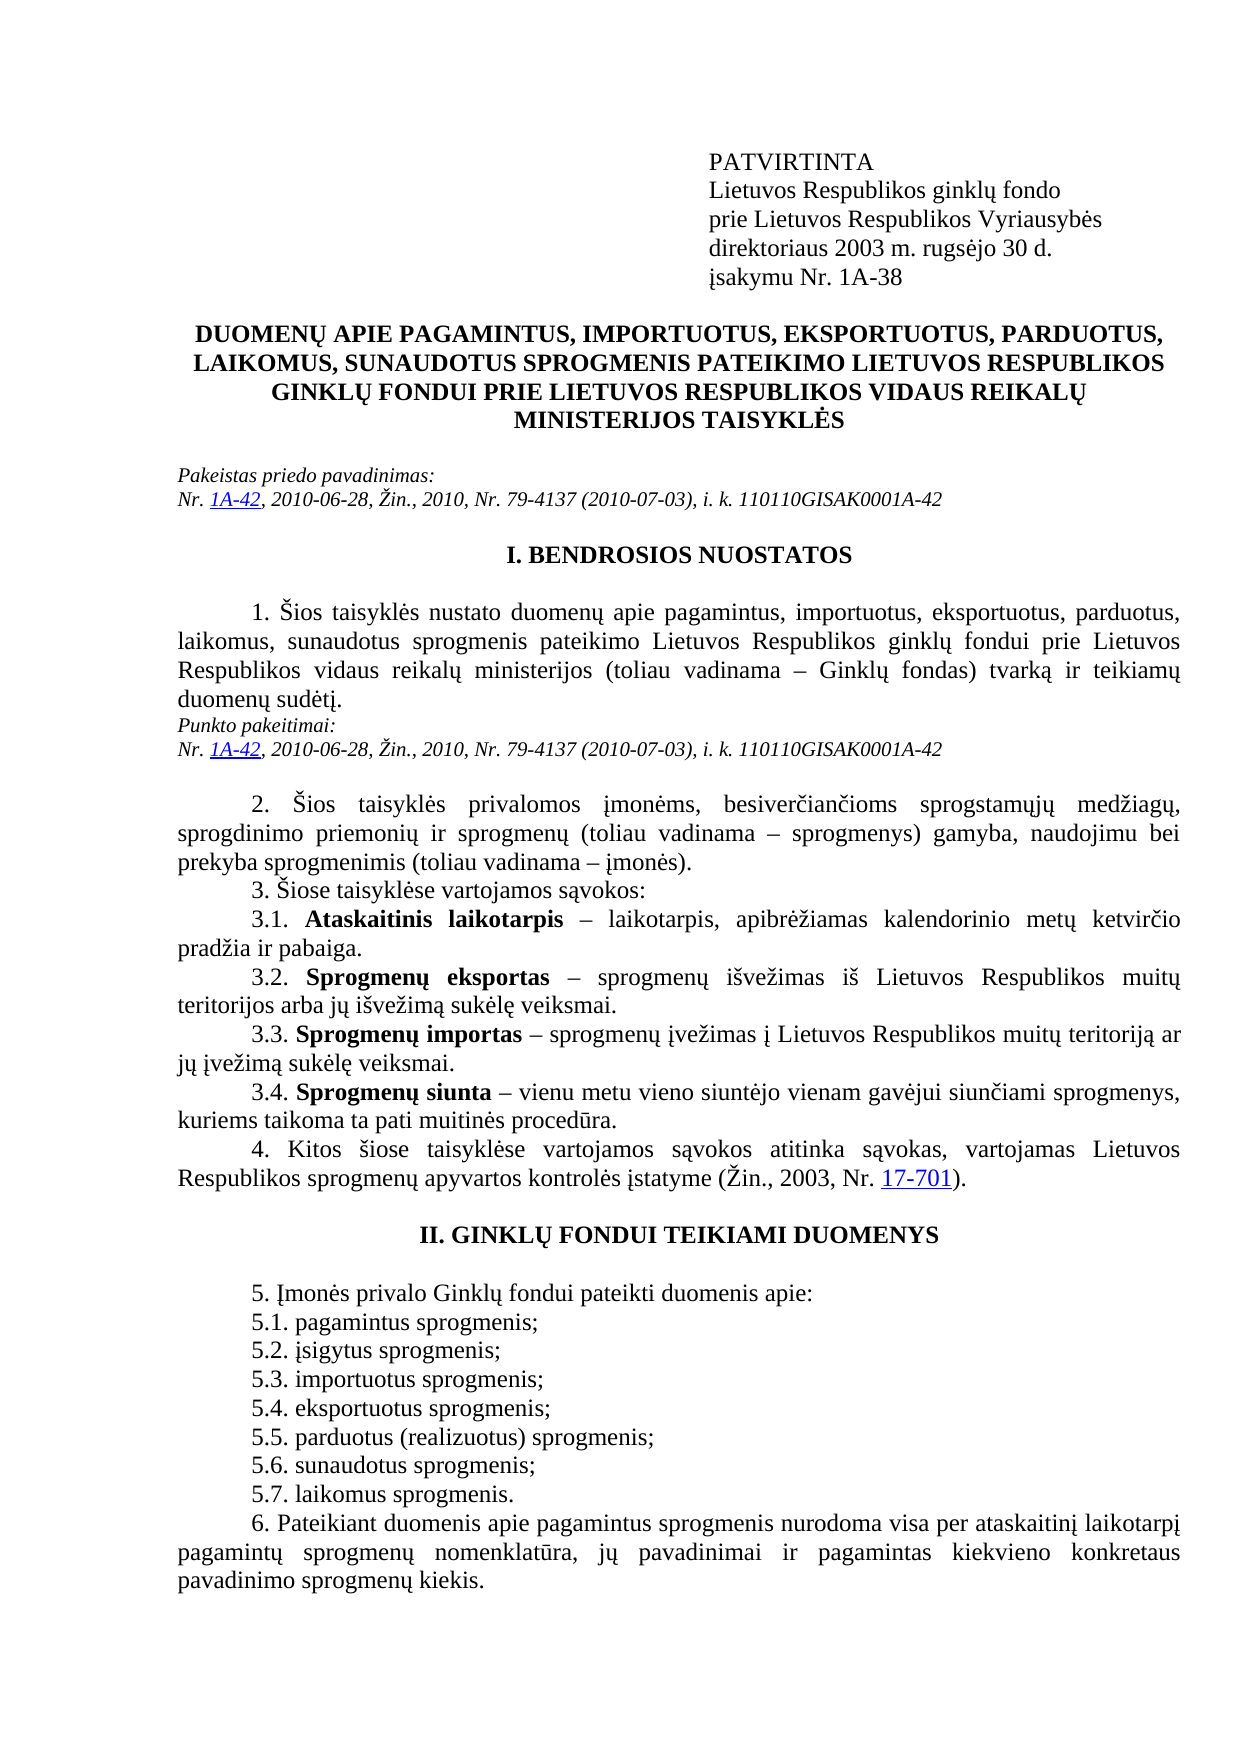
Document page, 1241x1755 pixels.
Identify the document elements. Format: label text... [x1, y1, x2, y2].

text 1. Šios taisyklės nustato duomenų apie pagamintus, importuotus, eksportuotus, parduotus, laikomus, sunaudotus sprogmenis pateikimo Lietuvos Respublikos ginklų fondui prie Lietuvos Respublikos vidaus reikalų ministerijos (toliau vadinama – Ginklų fondas) tvarką ir teikiamų duomenų sudėtį. [177, 597, 1181, 712]
text 5.3. importuotus sprogmenis; [177, 1364, 1181, 1393]
text 5.6. sunaudotus sprogmenis; [177, 1451, 1181, 1479]
text 5.7. laikomus sprogmenis. [177, 1479, 1181, 1508]
text 3. Šiose taisyklėse vartojamos sąvokos: [177, 876, 1181, 904]
text 6. Pateikiant duomenis apie pagamintus sprogmenis nurodoma visa per ataskaitinį laikotarpį pagamintų sprogmenų nomenklatūra, jų pavadinimai ir pagamintas kiekvieno konkretaus pavadinimo sprogmenų kiekis. [177, 1508, 1181, 1594]
text 4. Kitos šiose taisyklėse vartojamos sąvokos atitinka sąvokas, vartojamas Lietuvos Respublikos sprogmenų apyvartos kontrolės įstatyme (Žin., 2003, Nr. 17-701). [177, 1134, 1181, 1192]
text Pakeistas priedo pavadinimas: [177, 463, 1181, 487]
text 5.4. eksportuotus sprogmenis; [177, 1393, 1181, 1422]
text I. BENDROSIOS NUOSTATOS [177, 540, 1181, 569]
text 5.1. pagamintus sprogmenis; [177, 1307, 1181, 1336]
text 3.2. Sprogmenų eksportas – sprogmenų išvežimas iš Lietuvos Respublikos muitų teritorijos arba jų išvežimą sukėlę veiksmai. [177, 962, 1181, 1019]
text Nr. 1A-42, 2010-06-28, Žin., 2010, Nr. 79-4137 (2010-07-03), i. k. 110110GISAK0001A-42 [177, 487, 1181, 511]
text Punkto pakeitimai: [177, 712, 1181, 737]
text Patvirtinta [177, 147, 1181, 176]
text II. GINKLŲ FONDUI TEIKIAMI DUOMENYS [177, 1221, 1181, 1249]
text DUOMENŲ APIE PAGAMINTUS, importuotus, eksportuotus, parduotus, laikomus, sunaudotus sprogmenis pateikimo LIETUVOS RESPUBLIKOS GINKLŲ FONDUI PRIE LIETUVOS RESPUBLIKOS VIDAUS reikalų ministerijos taisyklės [177, 319, 1181, 434]
text 5.2. įsigytus sprogmenis; [177, 1336, 1181, 1364]
text 3.1. Ataskaitinis laikotarpis – laikotarpis, apibrėžiamas kalendorinio metų ketvirčio pradžia ir pabaiga. [177, 904, 1181, 962]
text direktoriaus 2003 m. rugsėjo 30 d. [177, 233, 1181, 262]
text 5. Įmonės privalo Ginklų fondui pateikti duomenis apie: [177, 1278, 1181, 1307]
text Nr. 1A-42, 2010-06-28, Žin., 2010, Nr. 79-4137 (2010-07-03), i. k. 110110GISAK0001A-42 [177, 737, 1181, 761]
text įsakymu Nr. 1A-38 [177, 262, 1181, 291]
text 3.4. Sprogmenų siunta – vienu metu vieno siuntėjo vienam gavėjui siunčiami sprogmenys, kuriems taikoma ta pati muitinės procedūra. [177, 1077, 1181, 1134]
text Lietuvos Respublikos ginklų fondo [177, 176, 1181, 204]
text 2. Šios taisyklės privalomos įmonėms, besiverčiančioms sprogstamųjų medžiagų, sprogdinimo priemonių ir sprogmenų (toliau vadinama – sprogmenys) gamyba, naudojimu bei prekyba sprogmenimis (toliau vadinama – įmonės). [177, 789, 1181, 876]
text 5.5. parduotus (realizuotus) sprogmenis; [177, 1422, 1181, 1451]
text prie Lietuvos Respublikos Vyriausybės [177, 204, 1181, 233]
text 3.3. Sprogmenų importas – sprogmenų įvežimas į Lietuvos Respublikos muitų teritoriją ar jų įvežimą sukėlę veiksmai. [177, 1019, 1181, 1077]
